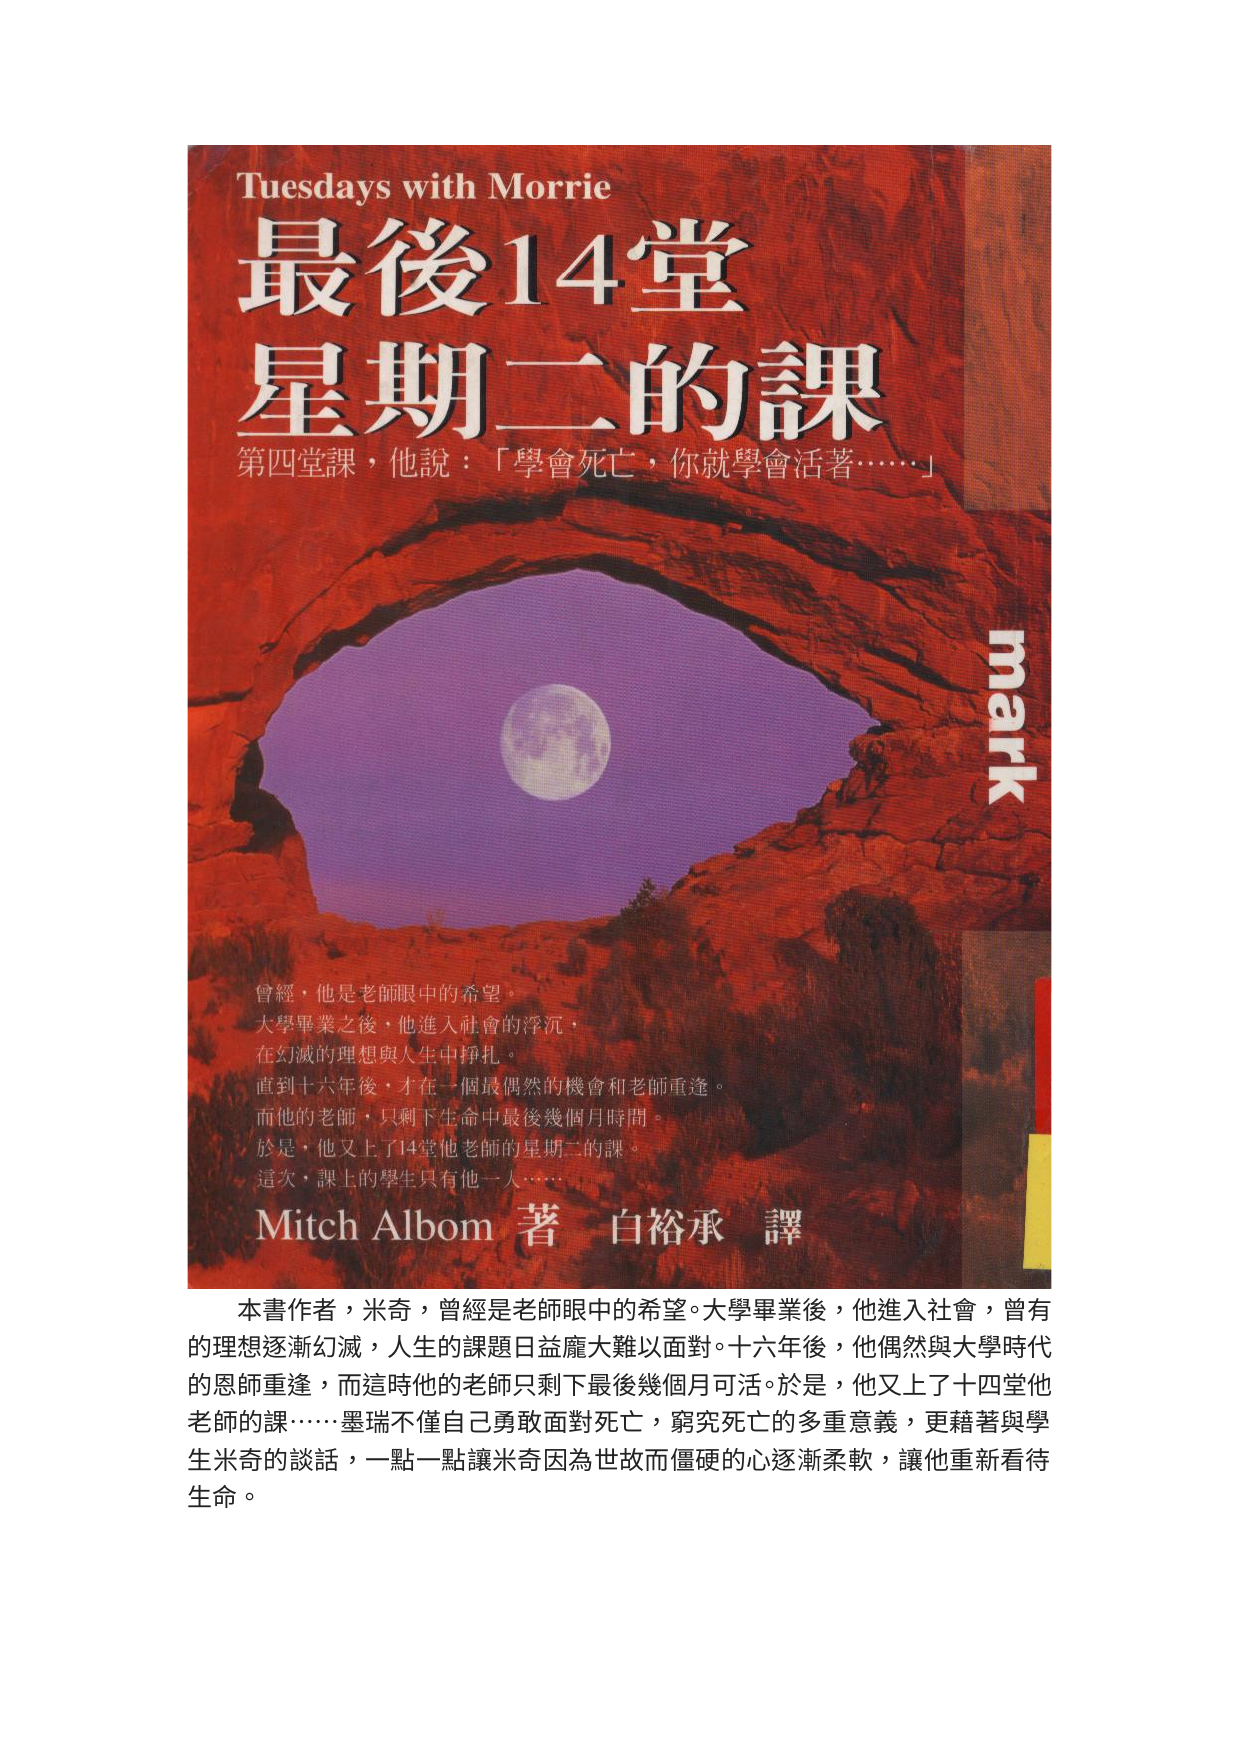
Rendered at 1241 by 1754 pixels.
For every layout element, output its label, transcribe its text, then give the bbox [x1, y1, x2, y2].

text 本書作者，米奇，曾經是老師眼中的希望。大學畢業後，他進入社會，曾有的理想逐漸幻滅，人生的課題日益龐大難以面對。十六年後，他偶然與大學時代的恩師重逢，而這時他的老師只剩下最後幾個月可活。於是，他又上了十四堂他老師的課……墨瑞不僅自己勇敢面對死亡，窮究死亡的多重意義，更藉著與學生米奇的談話，一點一點讓米奇因為世故而僵硬的心逐漸柔軟，讓他重新看待生命。 [187, 164, 1053, 1514]
picture [187, 145, 1052, 1290]
